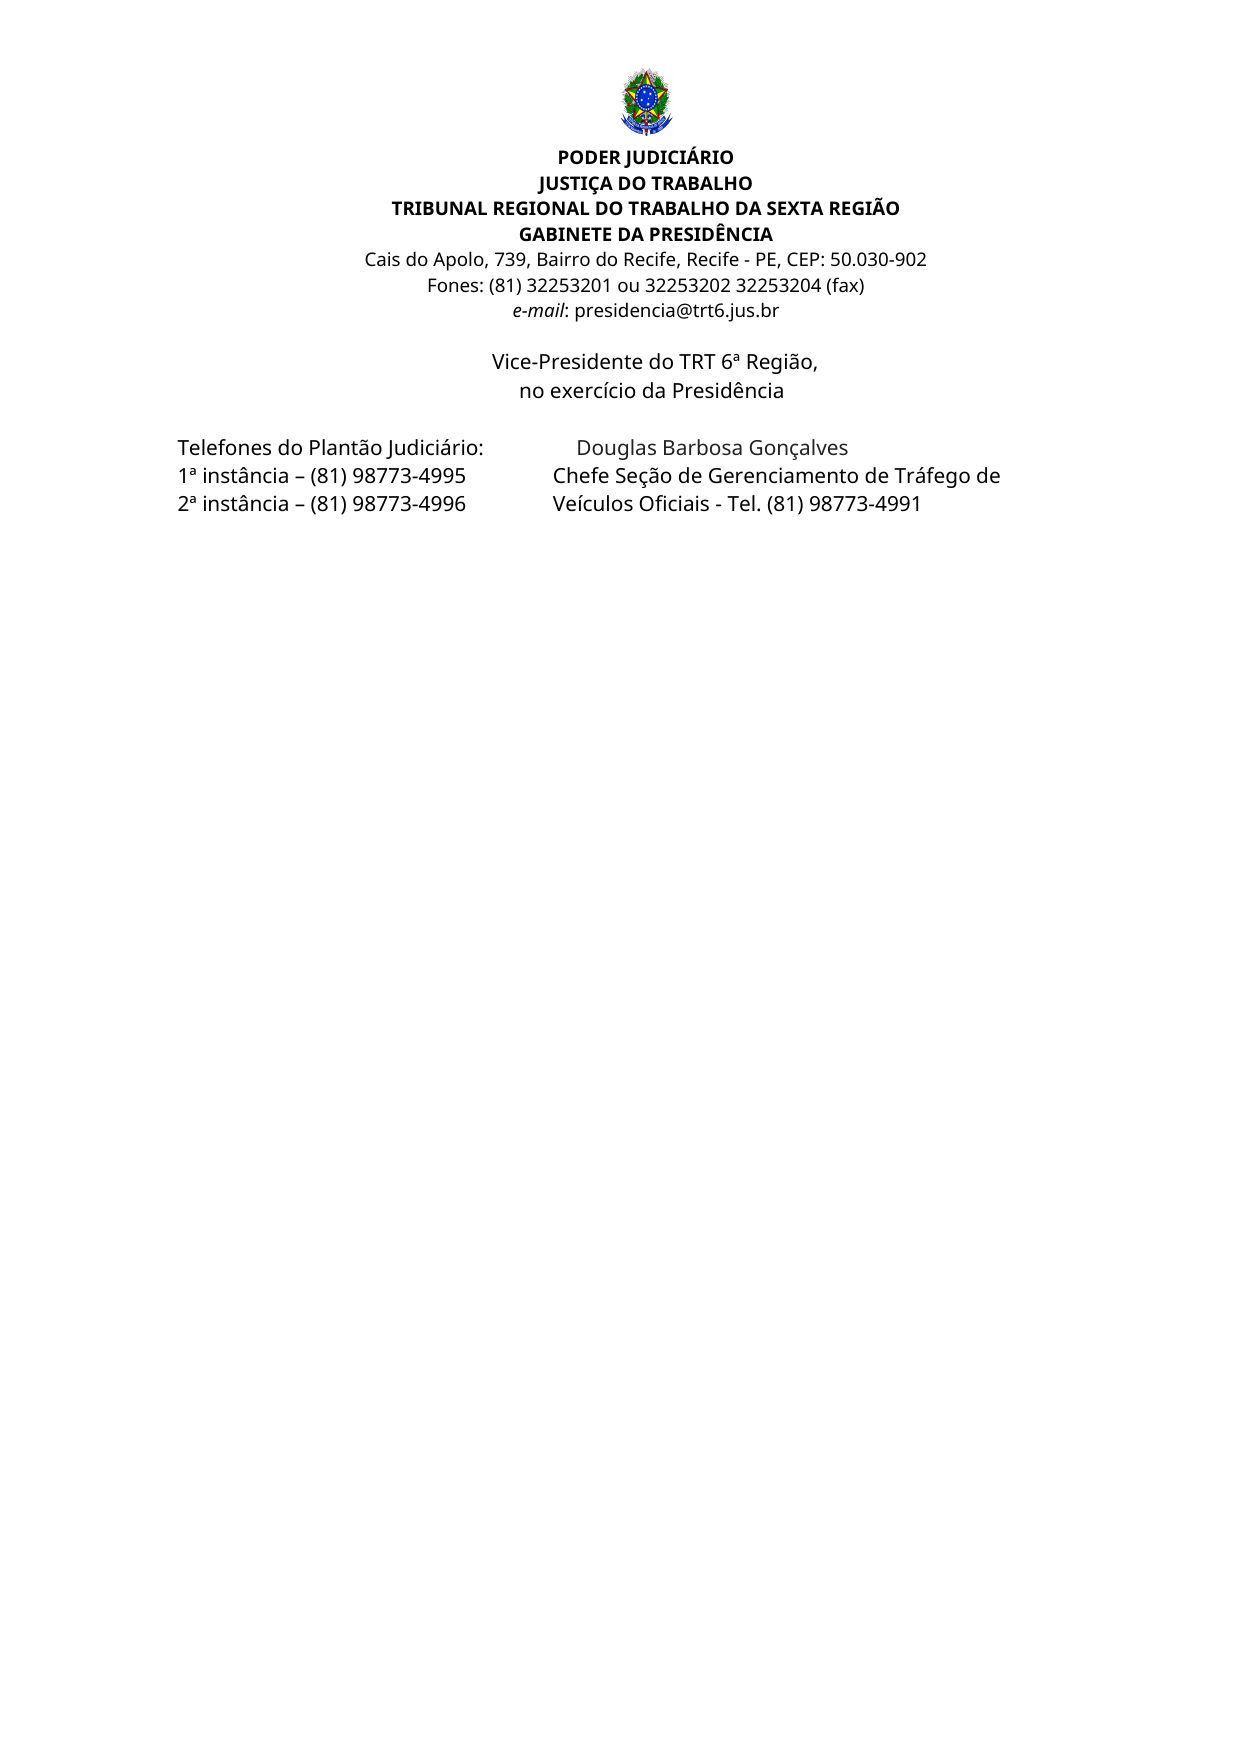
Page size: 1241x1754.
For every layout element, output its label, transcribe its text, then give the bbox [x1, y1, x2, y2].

text no exercício da Presidência [177, 376, 1114, 404]
text 2ª instância – (81) 98773-4996 Veículos Oficiais - Tel. (81) 98773-4991 [177, 489, 1114, 518]
text Telefones do Plantão Judiciário: Douglas Barbosa Gonçalves [177, 433, 1114, 461]
text Vice-Presidente do TRT 6ª Região, [177, 347, 1114, 376]
text 1ª instância – (81) 98773-4995 Chefe Seção de Gerenciamento de Tráfego de [177, 461, 1114, 489]
picture [618, 66, 674, 137]
